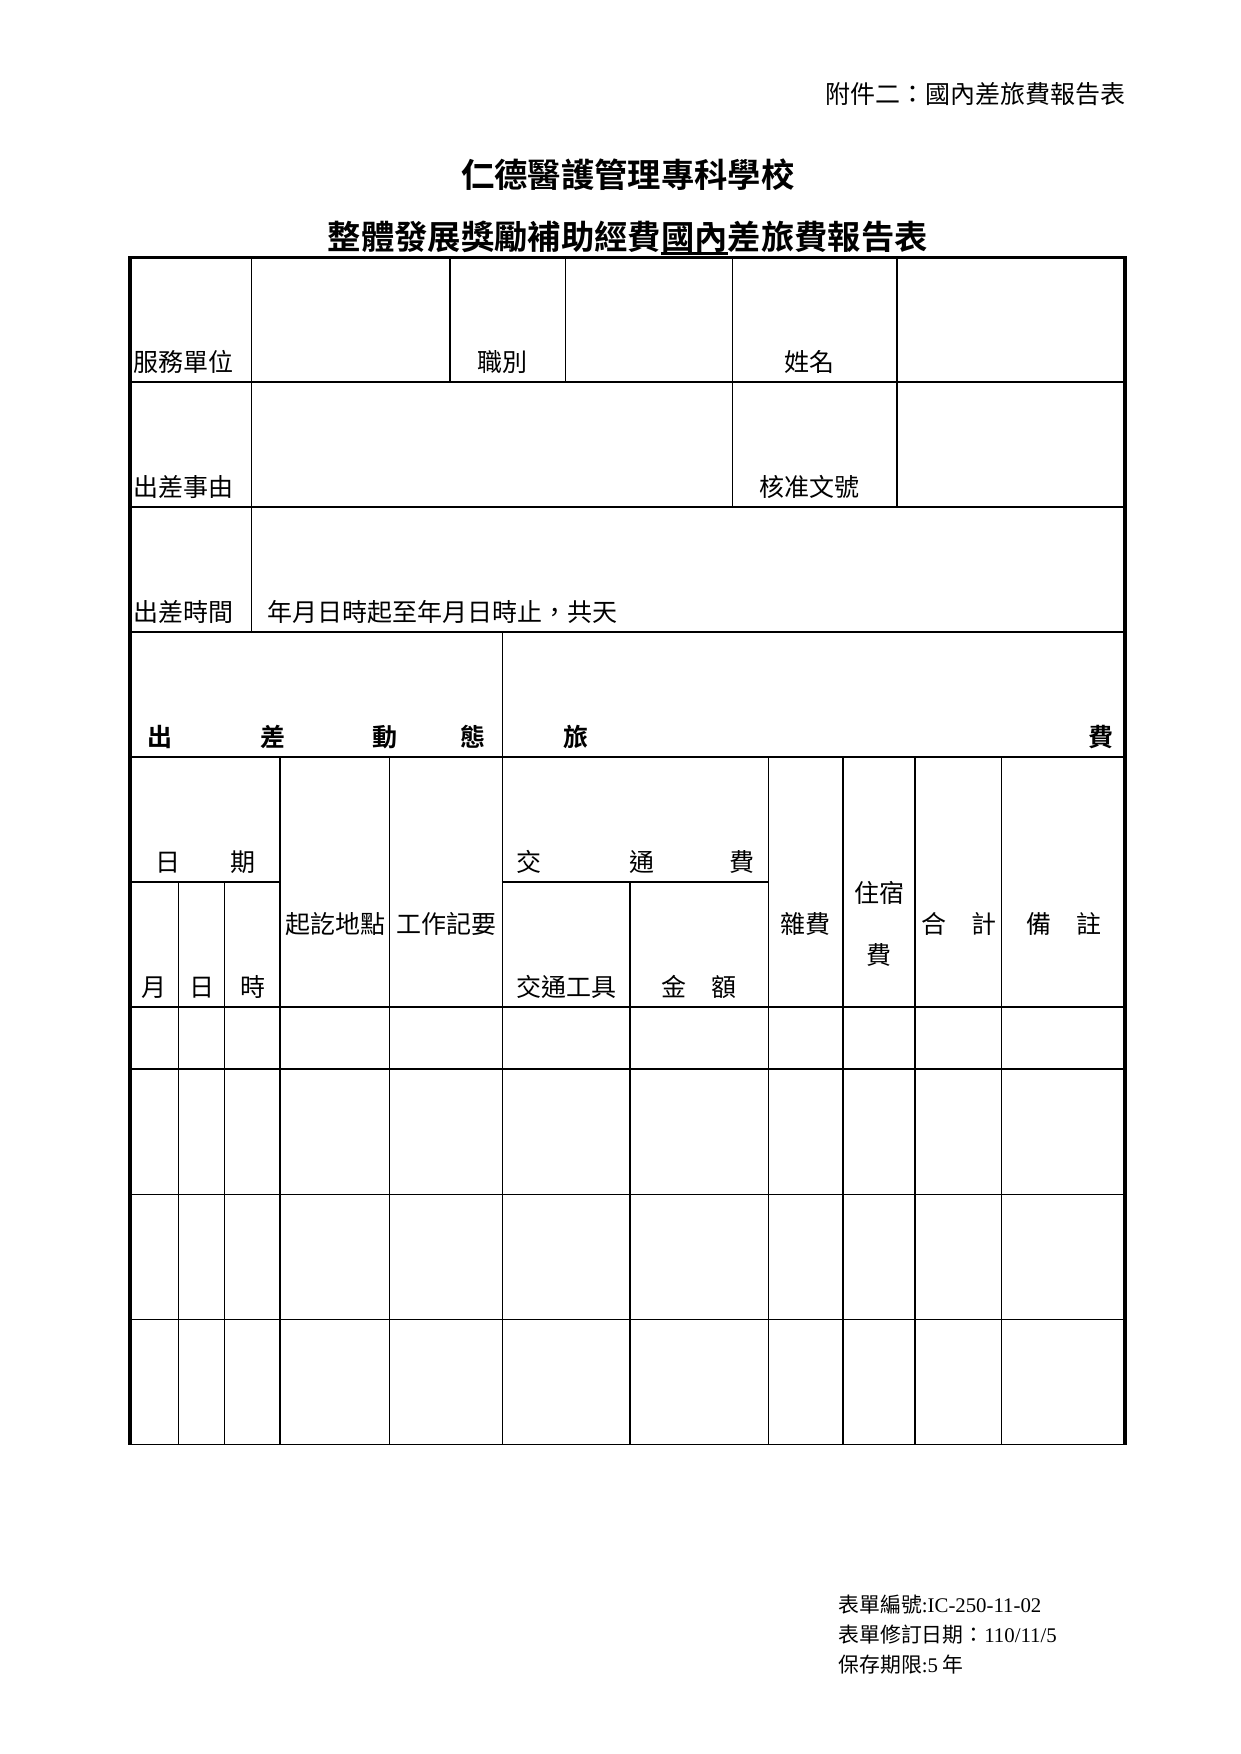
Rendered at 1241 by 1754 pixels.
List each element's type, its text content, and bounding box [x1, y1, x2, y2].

table_cell [225, 1320, 279, 1443]
table_cell 工作記要 [390, 758, 502, 1006]
table_cell [916, 1070, 1001, 1193]
table_cell [281, 1320, 389, 1443]
table_cell 出差時間 [132, 508, 251, 631]
table_cell [503, 1008, 629, 1068]
table_cell [132, 1008, 178, 1068]
table_header 服務單位 [132, 259, 251, 381]
table_cell [503, 1070, 629, 1193]
table_cell [631, 1195, 768, 1318]
table_cell [281, 1008, 389, 1068]
table_cell [769, 1195, 842, 1318]
table_cell 起訖地點 [281, 758, 389, 1006]
table_header 職別 [451, 259, 565, 381]
table_cell [769, 1008, 842, 1068]
table_cell [844, 1070, 914, 1193]
table_cell [844, 1320, 914, 1443]
table_cell [252, 383, 732, 506]
table_cell [916, 1008, 1001, 1068]
table_cell 出 差 動 態 [132, 633, 502, 756]
table_cell 住宿費 [844, 758, 914, 1006]
table_cell 合 計 [916, 758, 1001, 1006]
table_cell [390, 1320, 502, 1443]
table_cell [390, 1070, 502, 1193]
text 仁德醫護管理專科學校 [130, 131, 1125, 193]
table_cell [1002, 1195, 1123, 1318]
table_cell [225, 1070, 279, 1193]
table_header [566, 259, 732, 381]
table_cell [390, 1008, 502, 1068]
table_cell 交 通 費 [503, 758, 768, 881]
table_cell 月 [132, 883, 178, 1006]
table_cell [844, 1195, 914, 1318]
table_cell [281, 1195, 389, 1318]
table_cell [390, 1195, 502, 1318]
table_cell 核准文號 [733, 383, 896, 506]
table_cell [1002, 1070, 1123, 1193]
table_cell [898, 383, 1123, 506]
table_header [252, 259, 449, 381]
table_header 姓名 [733, 259, 896, 381]
table_cell 旅 費 [503, 633, 1123, 756]
table_cell [281, 1070, 389, 1193]
table_cell [179, 1008, 224, 1068]
table_cell 雜費 [769, 758, 842, 1006]
table_cell [631, 1320, 768, 1443]
table_cell [916, 1195, 1001, 1318]
table_cell [132, 1070, 178, 1193]
table_cell [179, 1320, 224, 1443]
table_cell [225, 1008, 279, 1068]
table_cell [1002, 1320, 1123, 1443]
table_cell [503, 1195, 629, 1318]
table_cell 交通工具 [503, 883, 629, 1006]
table_header [898, 259, 1123, 381]
text 整體發展獎勵補助經費國內差旅費報告表 [130, 193, 1125, 256]
table_cell 日 [179, 883, 224, 1006]
table_cell [844, 1008, 914, 1068]
table_cell 備 註 [1002, 758, 1123, 1006]
table_cell [1002, 1008, 1123, 1068]
table_cell 時 [225, 883, 279, 1006]
table_cell 出差事由 [132, 383, 251, 506]
table_cell [631, 1070, 768, 1193]
table_cell [503, 1320, 629, 1443]
table_cell [631, 1008, 768, 1068]
table_cell [916, 1320, 1001, 1443]
table_cell [179, 1070, 224, 1193]
table_cell 年月日時起至年月日時止，共天 [252, 508, 1123, 631]
table_cell 金 額 [631, 883, 768, 1006]
table_cell [179, 1195, 224, 1318]
table_cell [132, 1320, 178, 1443]
table_cell [769, 1320, 842, 1443]
table_cell [132, 1195, 178, 1318]
table_cell 日 期 [132, 758, 279, 881]
table_cell [769, 1070, 842, 1193]
table_cell [225, 1195, 279, 1318]
